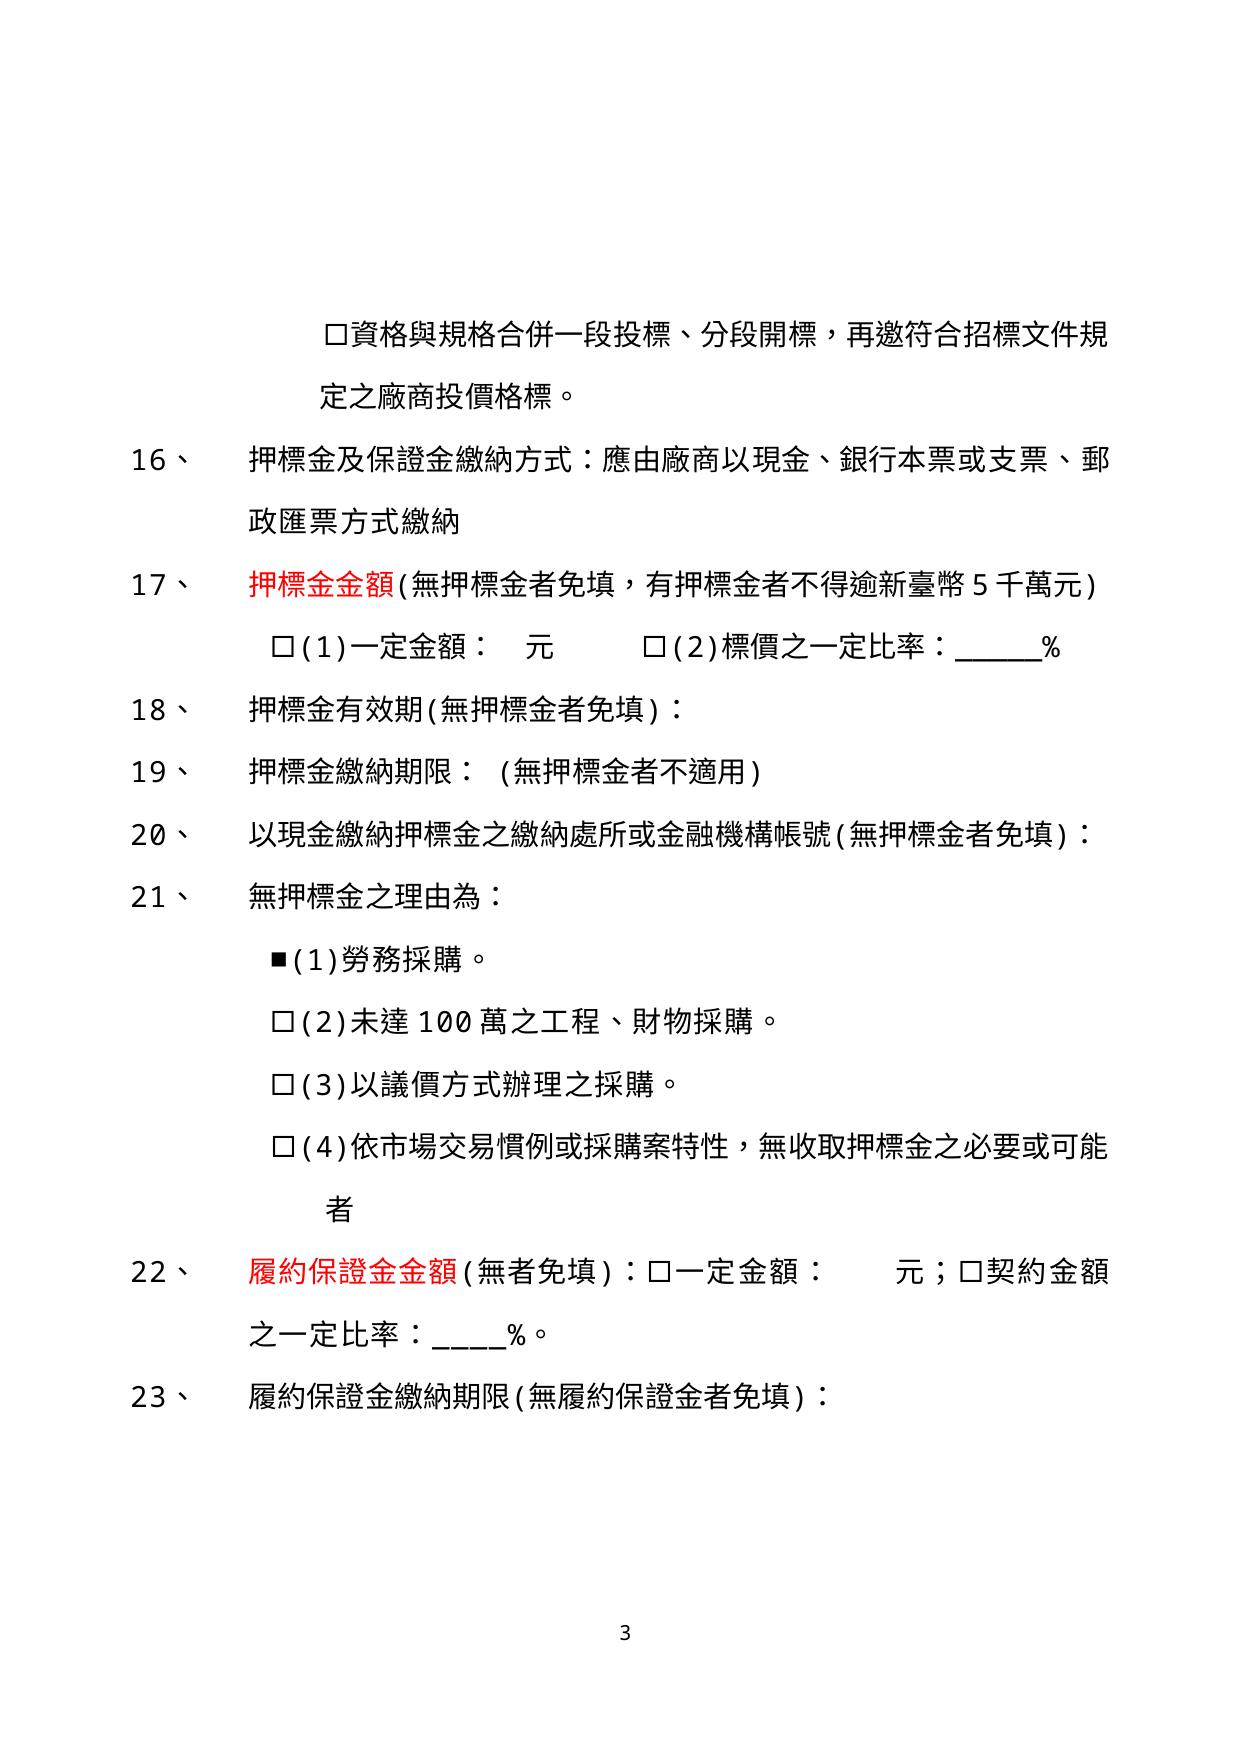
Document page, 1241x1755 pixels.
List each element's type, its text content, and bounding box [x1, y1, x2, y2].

text (2)未達100萬之工程、財物採購。 [130, 978, 1110, 1041]
list 履約保證金金額(無者免填)：一定金額： 元；契約金額之一定比率：____%。 [130, 1228, 1110, 1353]
text ■(1)勞務採購。 [130, 916, 1110, 978]
list 押標金金額(無押標金者免填，有押標金者不得逾新臺幣5千萬元) [130, 541, 1110, 603]
list 以現金繳納押標金之繳納處所或金融機構帳號(無押標金者免填)： [130, 791, 1110, 853]
list 無押標金之理由為： [130, 853, 1110, 916]
text (3)以議價方式辦理之採購。 [130, 1041, 1110, 1103]
list 押標金繳納期限： (無押標金者不適用) [130, 728, 1110, 791]
text 資格與規格合併一段投標、分段開標，再邀符合招標文件規定之廠商投價格標。 [130, 291, 1110, 416]
text (1)一定金額： 元 (2)標價之一定比率：_____% [130, 603, 1110, 666]
list 押標金有效期(無押標金者免填)： [130, 666, 1110, 728]
list 押標金及保證金繳納方式：應由廠商以現金、銀行本票或支票、郵政匯票方式繳納 [130, 416, 1110, 541]
text (4)依市場交易慣例或採購案特性，無收取押標金之必要或可能者 [130, 1103, 1110, 1228]
list 履約保證金繳納期限(無履約保證金者免填)： [130, 1353, 1110, 1416]
